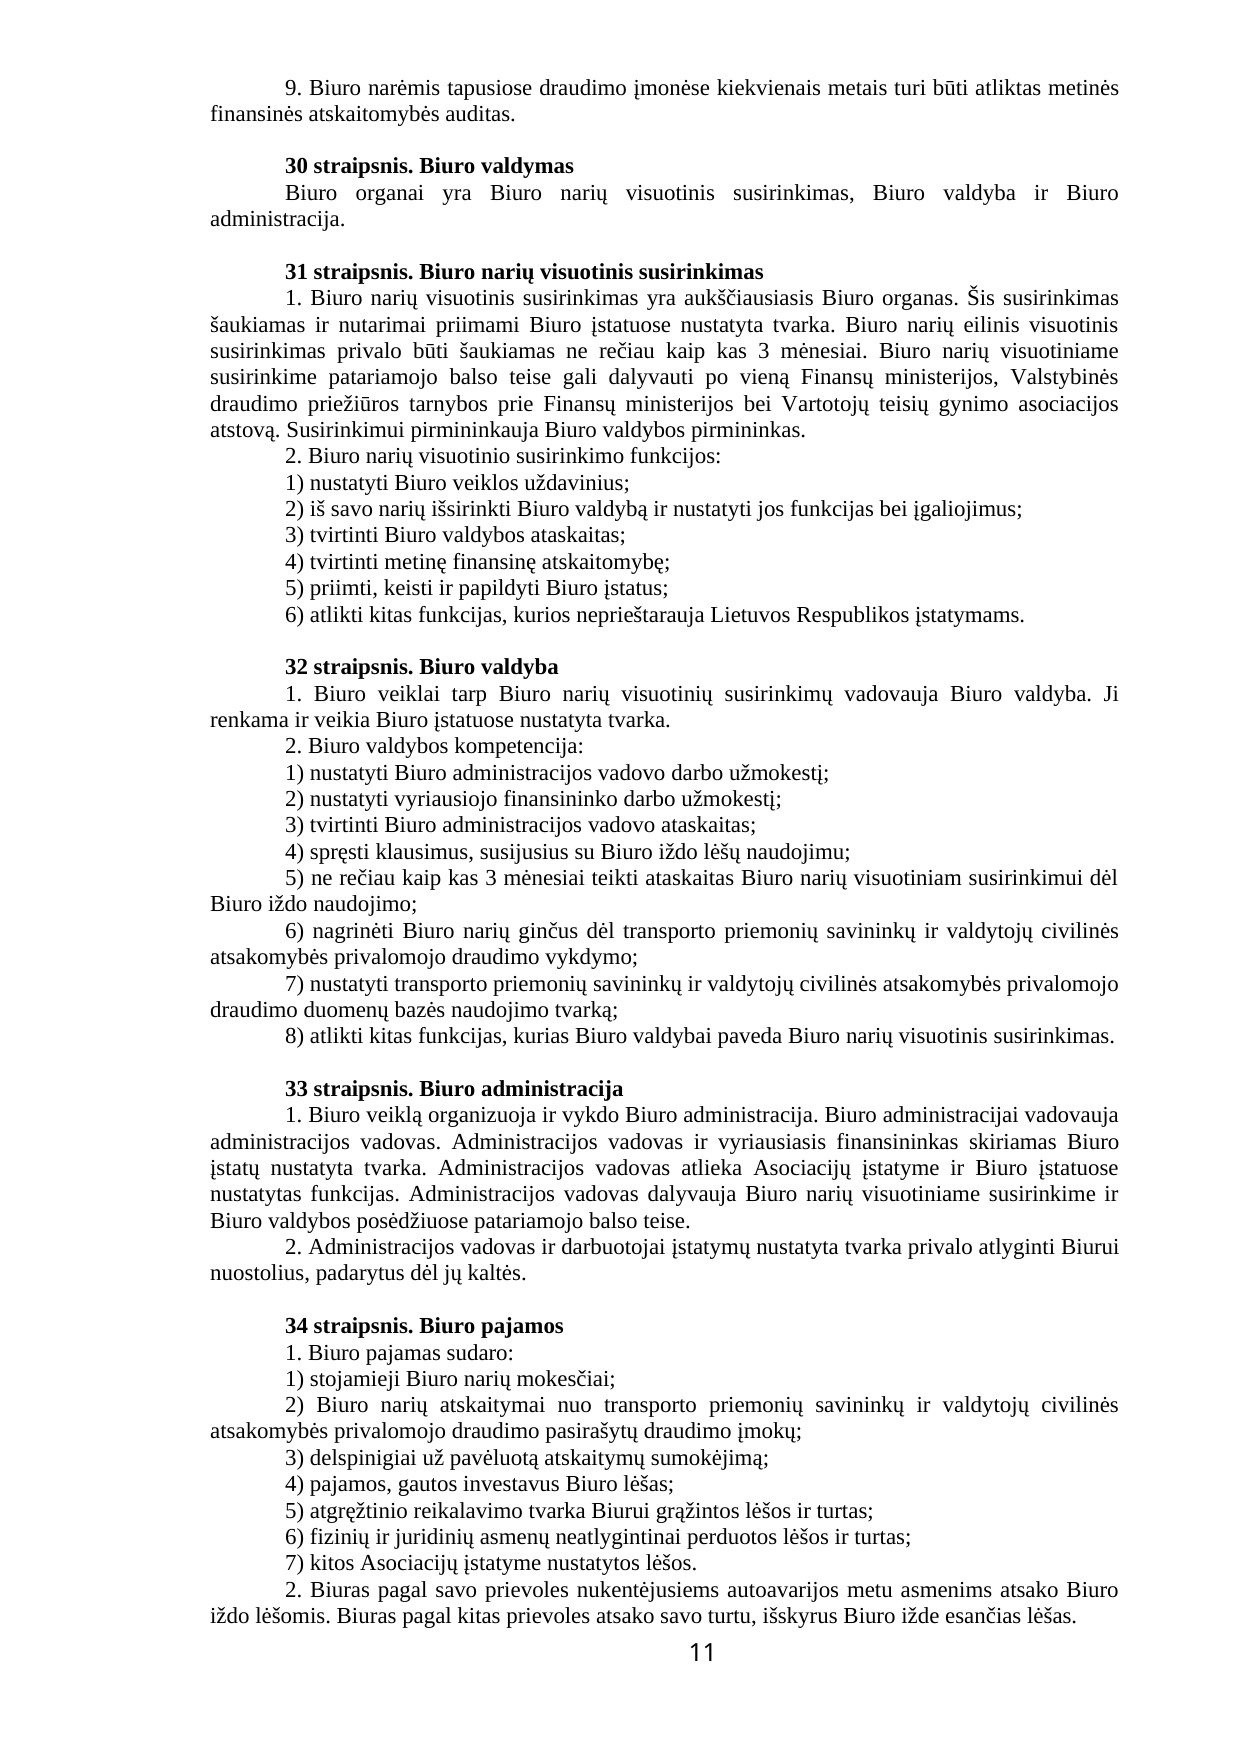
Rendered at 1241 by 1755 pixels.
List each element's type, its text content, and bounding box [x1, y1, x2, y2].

text 4) spręsti klausimus, susijusius su Biuro iždo lėšų naudojimu; [210, 838, 1120, 864]
text 1) nustatyti Biuro veiklos uždavinius; [210, 469, 1120, 495]
text 2) nustatyti vyriausiojo finansininko darbo užmokestį; [210, 785, 1120, 811]
text 7) kitos Asociacijų įstatyme nustatytos lėšos. [210, 1549, 1120, 1576]
text 4) tvirtinti metinę finansinę atskaitomybę; [210, 548, 1120, 574]
text 1. Biuro narių visuotinis susirinkimas yra aukščiausiasis Biuro organas. Šis susirinkimas šaukiamas ir nutarimai priimami Biuro įstatuose nustatyta tvarka. Biuro narių eilinis visuotinis susirinkimas privalo būti šaukiamas ne rečiau kaip kas 3 mėnesiai. Biuro narių visuotiniame susirinkime patariamojo balso teise gali dalyvauti po vieną Finansų ministerijos, Valstybinės draudimo priežiūros tarnybos prie Finansų ministerijos bei Vartotojų teisių gynimo asociacijos atstovą. Susirinkimui pirmininkauja Biuro valdybos pirmininkas. [210, 284, 1120, 442]
text 1. Biuro veiklą organizuoja ir vykdo Biuro administracija. Biuro administracijai vadovauja administracijos vadovas. Administracijos vadovas ir vyriausiasis finansininkas skiriamas Biuro įstatų nustatyta tvarka. Administracijos vadovas atlieka Asociacijų įstatyme ir Biuro įstatuose nustatytas funkcijas. Administracijos vadovas dalyvauja Biuro narių visuotiniame susirinkime ir Biuro valdybos posėdžiuose patariamojo balso teise. [210, 1101, 1120, 1233]
text 3) tvirtinti Biuro valdybos ataskaitas; [210, 522, 1120, 548]
text Biuro organai yra Biuro narių visuotinis susirinkimas, Biuro valdyba ir Biuro administracija. [210, 179, 1120, 232]
text 8) atlikti kitas funkcijas, kurias Biuro valdybai paveda Biuro narių visuotinis susirinkimas. [210, 1022, 1120, 1049]
text 7) nustatyti transporto priemonių savininkų ir valdytojų civilinės atsakomybės privalomojo draudimo duomenų bazės naudojimo tvarką; [210, 969, 1120, 1022]
text 6) fizinių ir juridinių asmenų neatlygintinai perduotos lėšos ir turtas; [210, 1523, 1120, 1549]
text 9. Biuro narėmis tapusiose draudimo įmonėse kiekvienais metais turi būti atliktas metinės finansinės atskaitomybės auditas. [210, 73, 1120, 126]
text 1. Biuro pajamas sudaro: [210, 1338, 1120, 1365]
text 32 straipsnis. Biuro valdyba [210, 653, 1120, 680]
text 1. Biuro veiklai tarp Biuro narių visuotinių susirinkimų vadovauja Biuro valdyba. Ji renkama ir veikia Biuro įstatuose nustatyta tvarka. [210, 680, 1120, 732]
text 31 straipsnis. Biuro narių visuotinis susirinkimas [210, 258, 1120, 284]
text 3) tvirtinti Biuro administracijos vadovo ataskaitas; [210, 811, 1120, 838]
text 2. Biuro narių visuotinio susirinkimo funkcijos: [210, 442, 1120, 469]
text 5) ne rečiau kaip kas 3 mėnesiai teikti ataskaitas Biuro narių visuotiniam susirinkimui dėl Biuro iždo naudojimo; [210, 864, 1120, 917]
text 6) atlikti kitas funkcijas, kurios neprieštarauja Lietuvos Respublikos įstatymams. [210, 601, 1120, 627]
text 30 straipsnis. Biuro valdymas [210, 153, 1120, 179]
text 2. Administracijos vadovas ir darbuotojai įstatymų nustatyta tvarka privalo atlyginti Biurui nuostolius, padarytus dėl jų kaltės. [210, 1233, 1120, 1286]
text 4) pajamos, gautos investavus Biuro lėšas; [210, 1470, 1120, 1497]
text 33 straipsnis. Biuro administracija [210, 1075, 1120, 1101]
text 2. Biuras pagal savo prievoles nukentėjusiems autoavarijos metu asmenims atsako Biuro iždo lėšomis. Biuras pagal kitas prievoles atsako savo turtu, išskyrus Biuro ižde esančias lėšas. [210, 1576, 1120, 1628]
text 2. Biuro valdybos kompetencija: [210, 732, 1120, 759]
text 34 straipsnis. Biuro pajamos [210, 1312, 1120, 1338]
text 1) nustatyti Biuro administracijos vadovo darbo užmokestį; [210, 759, 1120, 785]
text 2) iš savo narių išsirinkti Biuro valdybą ir nustatyti jos funkcijas bei įgaliojimus; [210, 495, 1120, 522]
text 6) nagrinėti Biuro narių ginčus dėl transporto priemonių savininkų ir valdytojų civilinės atsakomybės privalomojo draudimo vykdymo; [210, 917, 1120, 969]
text 1) stojamieji Biuro narių mokesčiai; [210, 1365, 1120, 1391]
text 3) delspinigiai už pavėluotą atskaitymų sumokėjimą; [210, 1444, 1120, 1470]
text 5) priimti, keisti ir papildyti Biuro įstatus; [210, 574, 1120, 601]
text 2) Biuro narių atskaitymai nuo transporto priemonių savininkų ir valdytojų civilinės atsakomybės privalomojo draudimo pasirašytų draudimo įmokų; [210, 1391, 1120, 1444]
text 5) atgręžtinio reikalavimo tvarka Biurui grąžintos lėšos ir turtas; [210, 1497, 1120, 1523]
